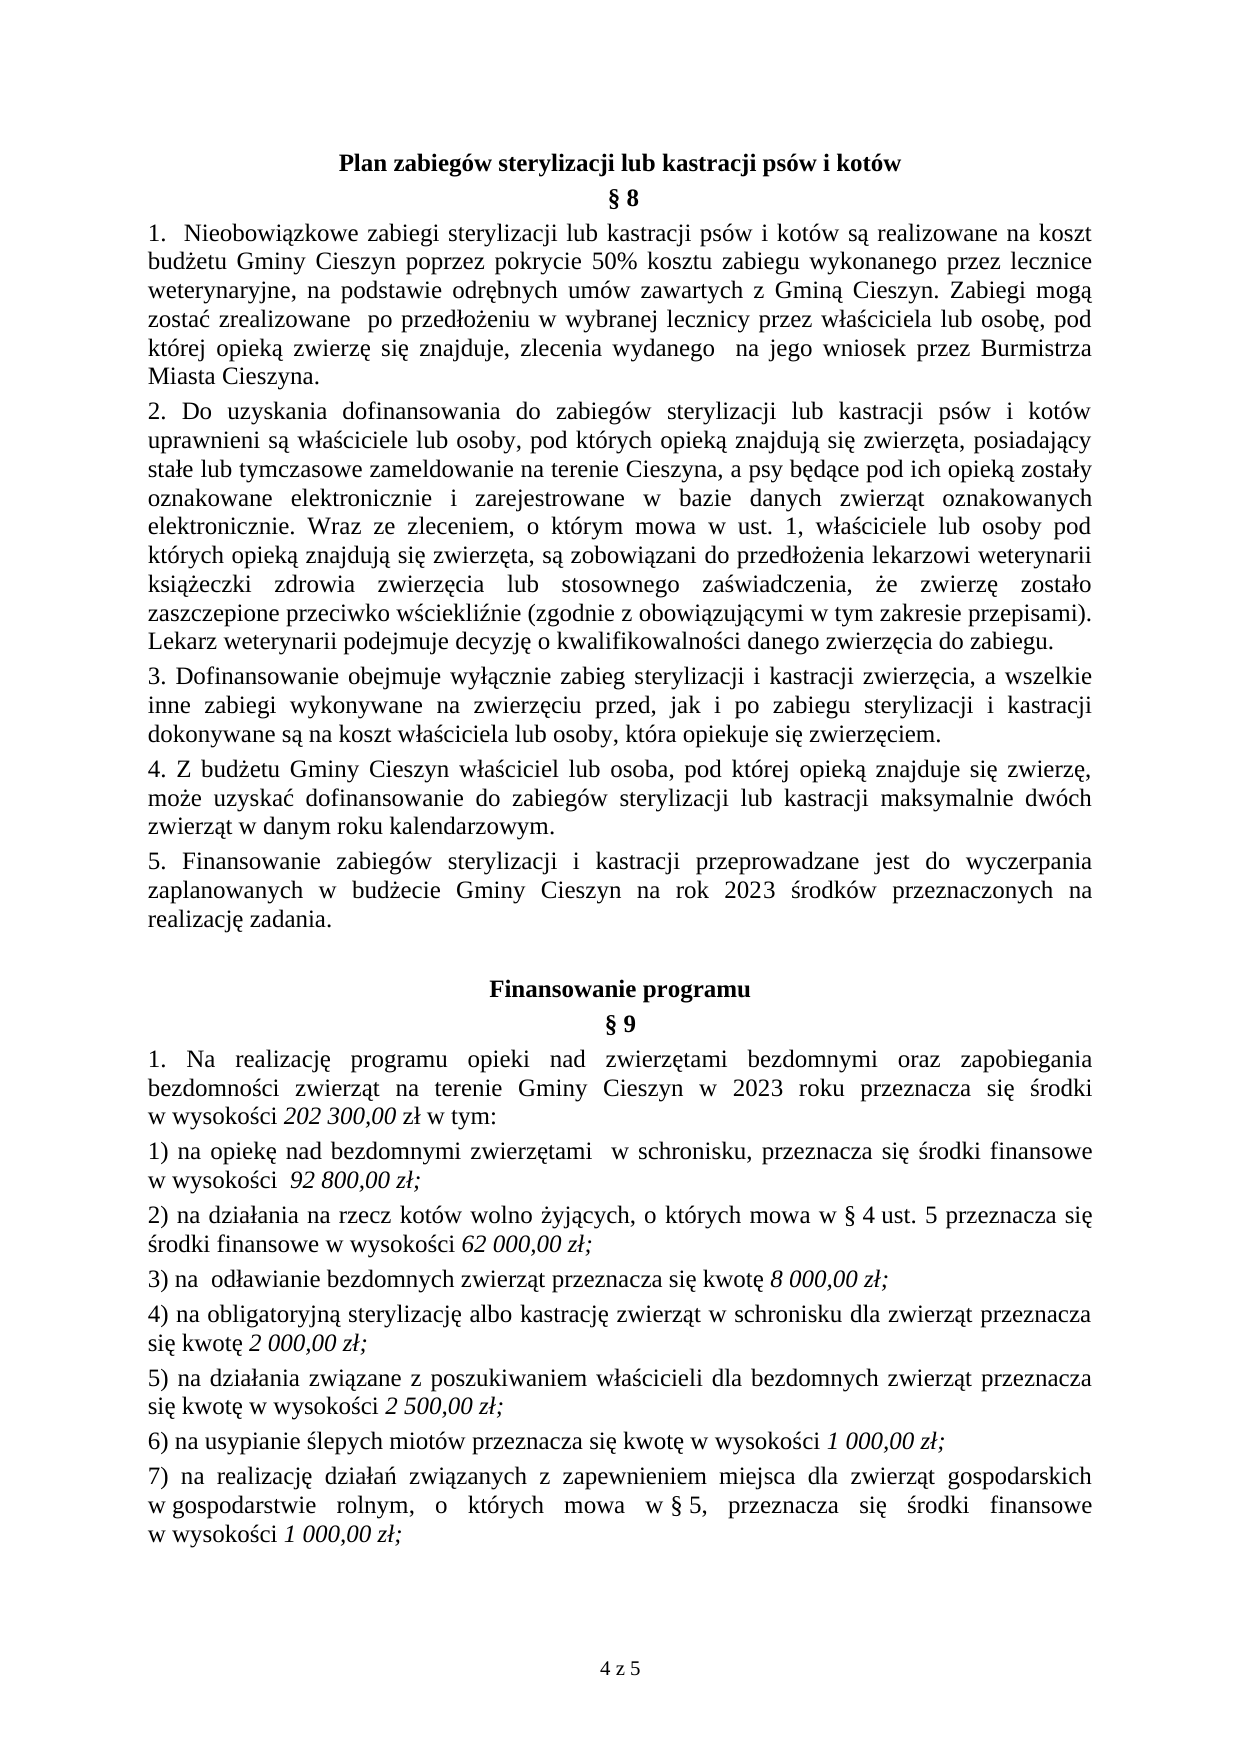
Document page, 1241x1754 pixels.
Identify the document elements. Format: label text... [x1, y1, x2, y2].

text 1. Na realizację programu opieki nad zwierzętami bezdomnymi oraz zapobiegania bezdomności zwierząt na terenie Gminy Cieszyn w 2023 roku przeznacza się środki w wysokości 202 300,00 zł w tym: [148, 1044, 1093, 1130]
text § 8 [148, 183, 1093, 211]
text Finansowanie programu [148, 974, 1093, 1003]
text § 9 [148, 1009, 1093, 1038]
text 2. Do uzyskania dofinansowania do zabiegów sterylizacji lub kastracji psów i kotów uprawnieni są właściciele lub osoby, pod których opieką znajdują się zwierzęta, posiadający stałe lub tymczasowe zameldowanie na terenie Cieszyna, a psy będące pod ich opieką zostały oznakowane elektronicznie i zarejestrowane w bazie danych zwierząt oznakowanych elektronicznie. Wraz ze zleceniem, o którym mowa w ust. 1, właściciele lub osoby pod których opieką znajdują się zwierzęta, są zobowiązani do przedłożenia lekarzowi weterynarii książeczki zdrowia zwierzęcia lub stosownego zaświadczenia, że zwierzę zostało zaszczepione przeciwko wściekliźnie (zgodnie z obowiązującymi w tym zakresie przepisami). Lekarz weterynarii podejmuje decyzję o kwalifikowalności danego zwierzęcia do zabiegu. [148, 396, 1093, 655]
text 1. Nieobowiązkowe zabiegi sterylizacji lub kastracji psów i kotów są realizowane na koszt budżetu Gminy Cieszyn poprzez pokrycie 50% kosztu zabiegu wykonanego przez lecznice weterynaryjne, na podstawie odrębnych umów zawartych z Gminą Cieszyn. Zabiegi mogą zostać zrealizowane po przedłożeniu w wybranej lecznicy przez właściciela lub osobę, pod której opieką zwierzę się znajduje, zlecenia wydanego na jego wniosek przez Burmistrza Miasta Cieszyna. [148, 218, 1093, 390]
text 3. Dofinansowanie obejmuje wyłącznie zabieg sterylizacji i kastracji zwierzęcia, a wszelkie inne zabiegi wykonywane na zwierzęciu przed, jak i po zabiegu sterylizacji i kastracji dokonywane są na koszt właściciela lub osoby, która opiekuje się zwierzęciem. [148, 661, 1093, 748]
text 4) na obligatoryjną sterylizację albo kastrację zwierząt w schronisku dla zwierząt przeznacza się kwotę 2 000,00 zł; [148, 1299, 1093, 1356]
text 5. Finansowanie zabiegów sterylizacji i kastracji przeprowadzane jest do wyczerpania zaplanowanych w budżecie Gminy Cieszyn na rok 2023 środków przeznaczonych na realizację zadania. [148, 846, 1093, 933]
text 2) na działania na rzecz kotów wolno żyjących, o których mowa w § 4 ust. 5 przeznacza się środki finansowe w wysokości 62 000,00 zł; [148, 1200, 1093, 1258]
text 3) na odławianie bezdomnych zwierząt przeznacza się kwotę 8 000,00 zł; [148, 1264, 1093, 1293]
text 6) na usypianie ślepych miotów przeznacza się kwotę w wysokości 1 000,00 zł; [148, 1426, 1093, 1455]
text Plan zabiegów sterylizacji lub kastracji psów i kotów [148, 148, 1093, 176]
text 1) na opiekę nad bezdomnymi zwierzętami w schronisku, przeznacza się środki finansowe w wysokości 92 800,00 zł; [148, 1136, 1093, 1194]
text 5) na działania związane z poszukiwaniem właścicieli dla bezdomnych zwierząt przeznacza się kwotę w wysokości 2 500,00 zł; [148, 1363, 1093, 1420]
text 7) na realizację działań związanych z zapewnieniem miejsca dla zwierząt gospodarskich w gospodarstwie rolnym, o których mowa w § 5, przeznacza się środki finansowe w wysokości 1 000,00 zł; [148, 1461, 1093, 1548]
text 4. Z budżetu Gminy Cieszyn właściciel lub osoba, pod której opieką znajduje się zwierzę, może uzyskać dofinansowanie do zabiegów sterylizacji lub kastracji maksymalnie dwóch zwierząt w danym roku kalendarzowym. [148, 754, 1093, 840]
